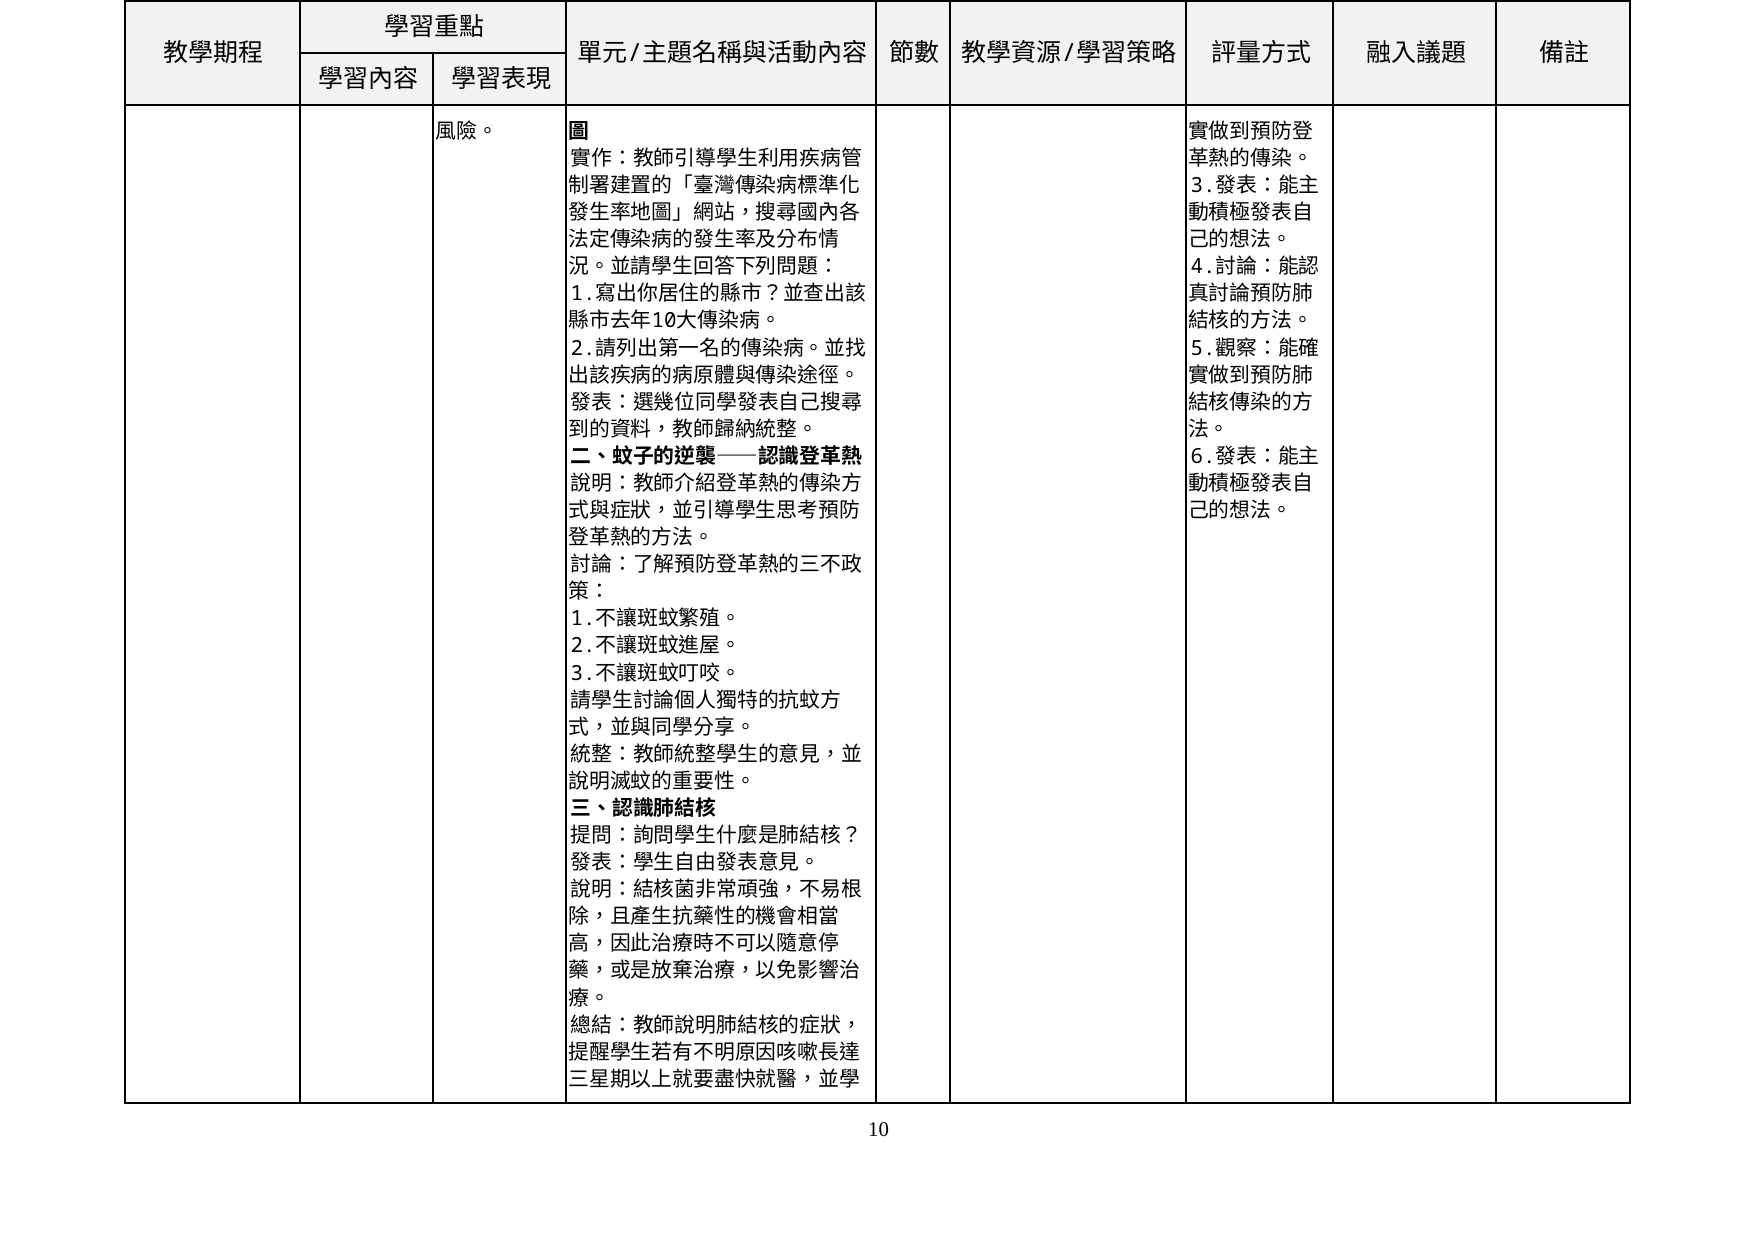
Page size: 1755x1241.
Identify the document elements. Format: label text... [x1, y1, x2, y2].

table_cell 圖 實作：教師引導學生利用疾病管制署建置的「臺灣傳染病標準化發生率地圖」網站，搜尋國內各法定傳染病的發生率及分布情況。並請學生回答下列問題： 1.寫出你居住的縣市？並查出該縣市去年10大傳染病。 2.請列出第一名的傳染病。並找出該疾病的病原體與傳染途徑。 發表：選幾位同學發表自己搜尋到的資料，教師歸納統整。 二、蚊子的逆襲——認識登革熱 說明：教師介紹登革熱的傳染方式與症狀，並引導學生思考預防登革熱的方法。 討論：了解預防登革熱的三不政策： 1.不讓斑蚊繁殖。 2.不讓斑蚊進屋。 3.不讓斑蚊叮咬。 請學生討論個人獨特的抗蚊方式，並與同學分享。 統整：教師統整學生的意見，並說明滅蚊的重要性。 三、認識肺結核 提問：詢問學生什麼是肺結核？ 發表：學生自由發表意見。 說明：結核菌非常頑強，不易根除，且產生抗藥性的機會相當高，因此治療時不可以隨意停藥，或是放棄治療，以免影響治療。 總結：教師說明肺結核的症狀，提醒學生若有不明原因咳嗽長達三星期以上就要盡快就醫，並學 [567, 106, 875, 1102]
table_header 融入議題 [1334, 2, 1495, 104]
table_cell [1334, 106, 1495, 1102]
table_header 單元/主題名稱與活動內容 [567, 2, 875, 104]
table_cell 實做到預防登革熱的傳染。 3.發表：能主動積極發表自己的想法。 4.討論：能認真討論預防肺結核的方法。 5.觀察：能確實做到預防肺結核傳染的方法。 6.發表：能主動積極發表自己的想法。 [1187, 106, 1332, 1102]
table_cell [126, 106, 299, 1102]
table_header 節數 [877, 2, 949, 104]
table_header 教學期程 [126, 2, 299, 104]
table_header 評量方式 [1187, 2, 1332, 104]
table_header 學習重點 [301, 2, 565, 52]
table_header 教學資源/學習策略 [951, 2, 1185, 104]
table_cell [951, 106, 1185, 1102]
table_cell [301, 106, 432, 1102]
table_cell [877, 106, 949, 1102]
table_cell 風險。 [434, 106, 565, 1102]
table_header 備註 [1497, 2, 1629, 104]
table_cell 學習表現 [434, 54, 565, 104]
table_cell [1497, 106, 1629, 1102]
table_cell 學習內容 [301, 54, 432, 104]
